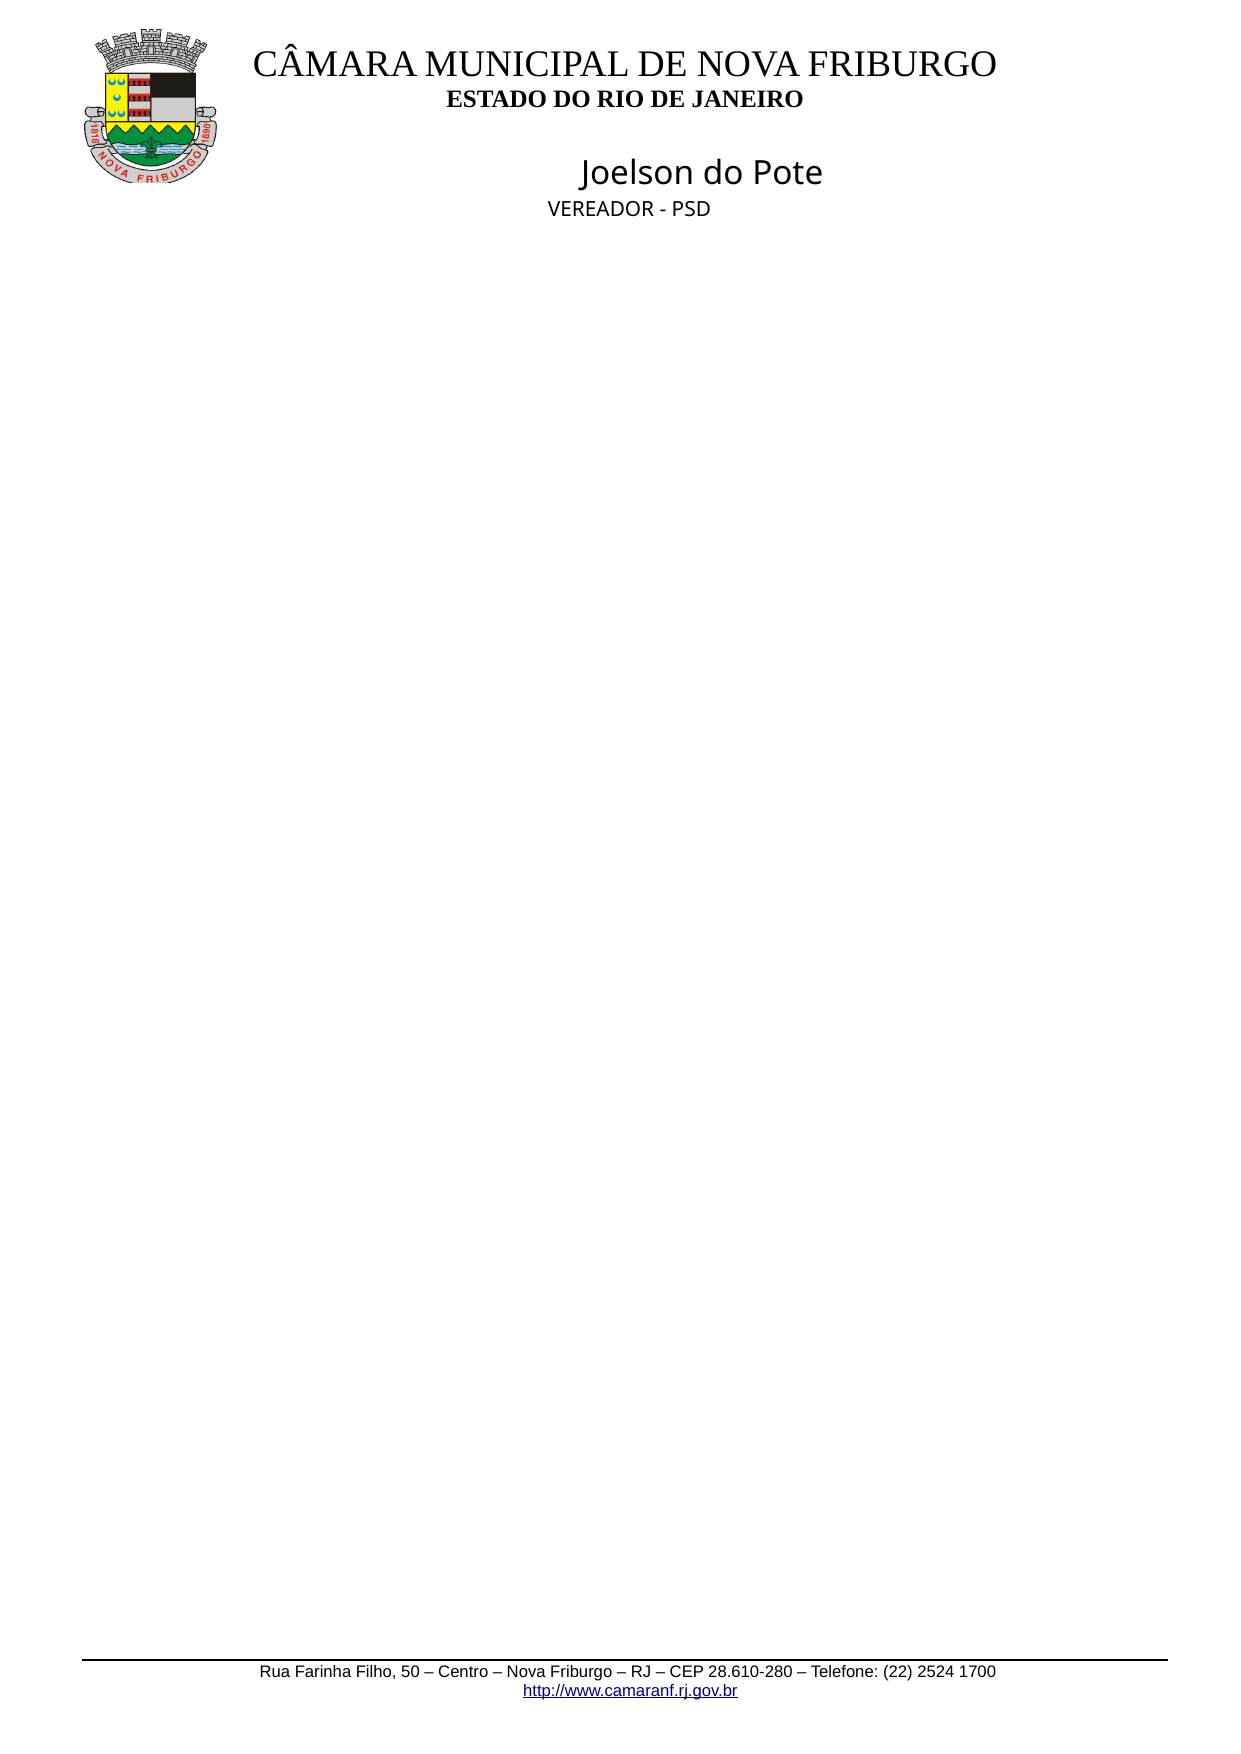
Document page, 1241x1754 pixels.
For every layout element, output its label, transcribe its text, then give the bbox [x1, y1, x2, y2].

text Joelson do Pote [82, 148, 1168, 194]
text VEREADOR - PSD [82, 194, 1168, 222]
